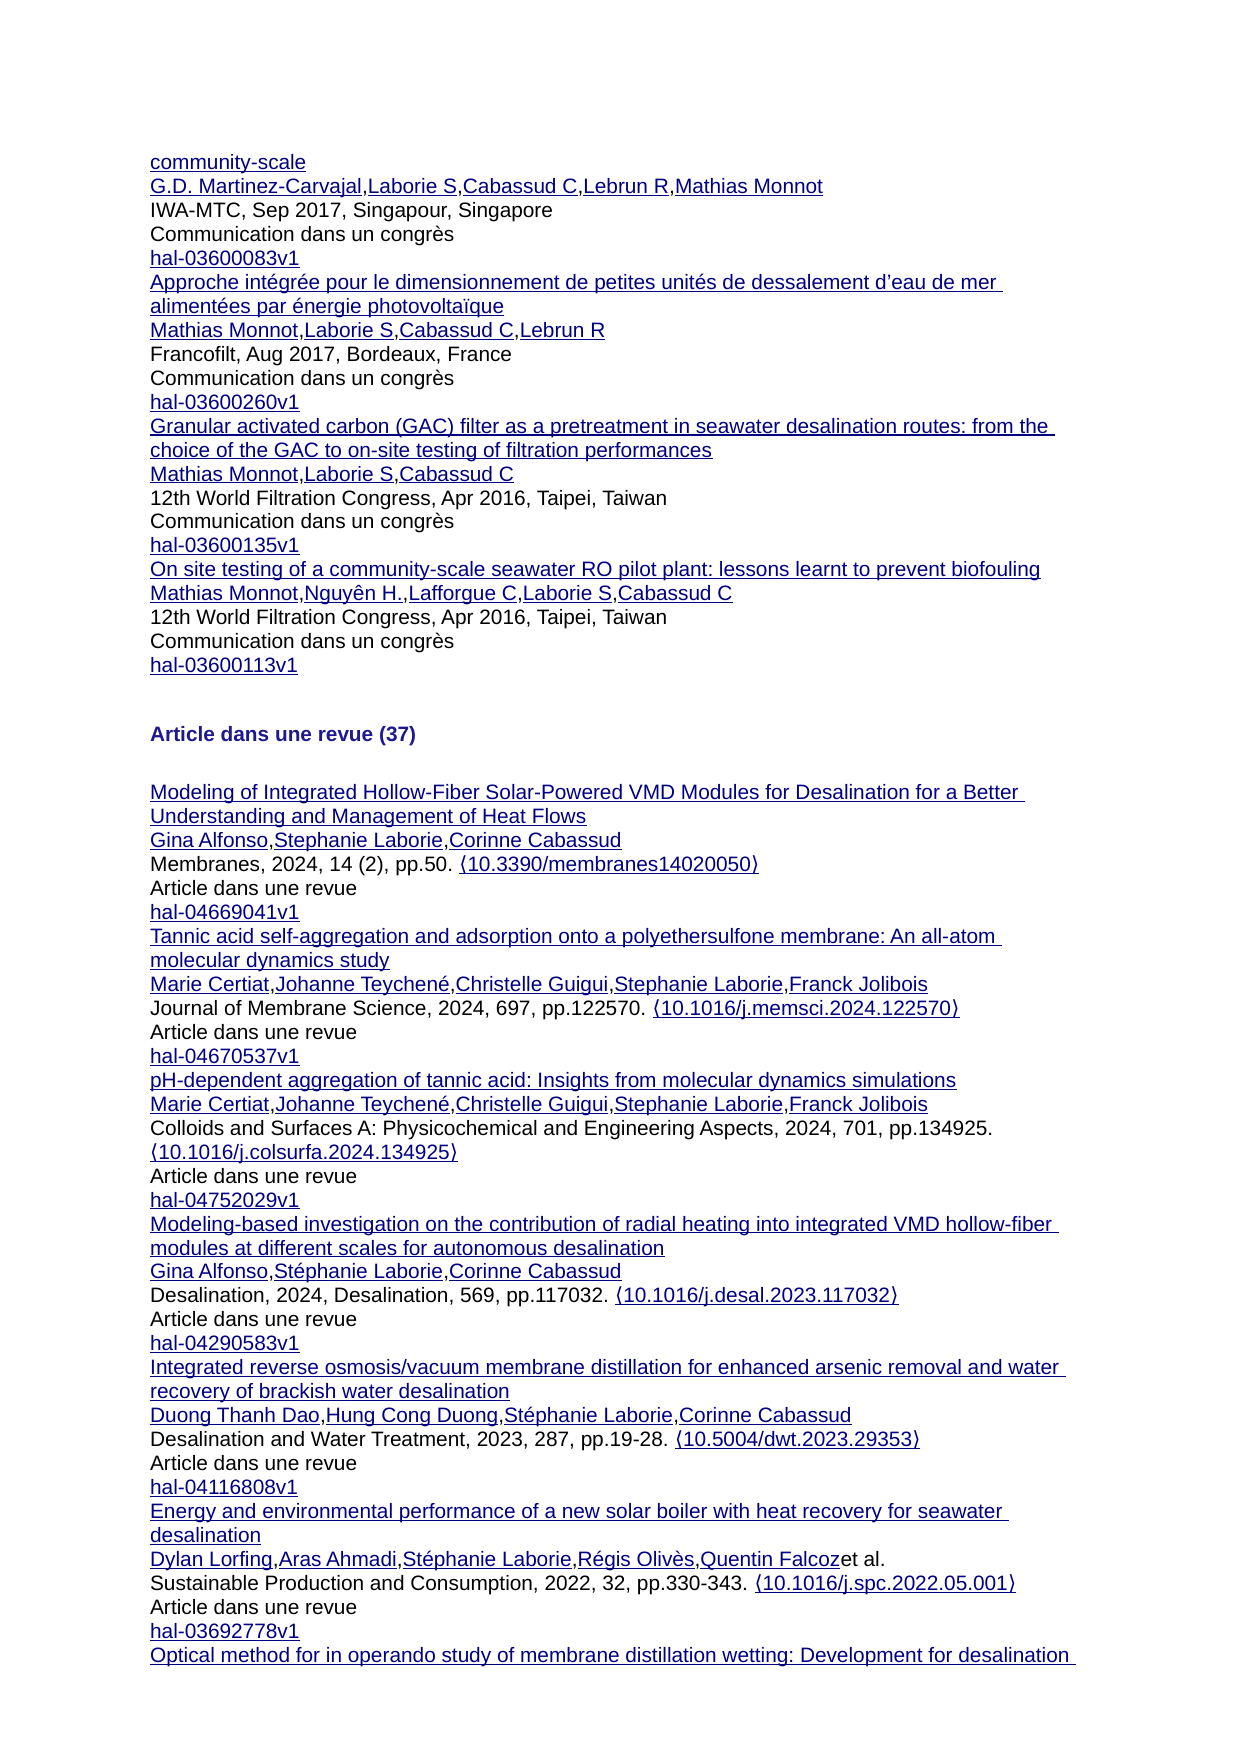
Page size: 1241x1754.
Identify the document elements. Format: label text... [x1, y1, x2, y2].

table_cell Granular activated carbon (GAC) filter as a pretreatment in seawater desalination routes: from the choice of the GAC to on-site testing of filtration performances Mathias Monnot,Laborie S,Cabassud C 12th World Filtration Congress, Apr 2016, Taipei, Taiwan Communication dans un congrès hal-03600135v1 [150, 414, 1090, 557]
table_header Modeling of Integrated Hollow-Fiber Solar-Powered VMD Modules for Desalination for a Better Understanding and Management of Heat Flows Gina Alfonso,Stephanie Laborie,Corinne Cabassud Membranes, 2024, 14 (2), pp.50. ⟨10.3390/membranes14020050⟩ Article dans une revue hal-04669041v1 [150, 780, 1090, 924]
table_cell Modeling-based investigation on the contribution of radial heating into integrated VMD hollow-fiber modules at different scales for autonomous desalination Gina Alfonso,Stéphanie Laborie,Corinne Cabassud Desalination, 2024, Desalination, 569, pp.117032. ⟨10.1016/j.desal.2023.117032⟩ Article dans une revue hal-04290583v1 [150, 1211, 1090, 1355]
table_cell community-scale G.D. Martinez-Carvajal,Laborie S,Cabassud C,Lebrun R,Mathias Monnot IWA-MTC, Sep 2017, Singapour, Singapore Communication dans un congrès hal-03600083v1 [150, 150, 1090, 270]
table_cell Integrated reverse osmosis/vacuum membrane distillation for enhanced arsenic removal and water recovery of brackish water desalination Duong Thanh Dao,Hung Cong Duong,Stéphanie Laborie,Corinne Cabassud Desalination and Water Treatment, 2023, 287, pp.19-28. ⟨10.5004/dwt.2023.29353⟩ Article dans une revue hal-04116808v1 [150, 1355, 1090, 1499]
table_cell Energy and environmental performance of a new solar boiler with heat recovery for seawater desalination Dylan Lorfing,Aras Ahmadi,Stéphanie Laborie,Régis Olivès,Quentin Falcozet al. Sustainable Production and Consumption, 2022, 32, pp.330-343. ⟨10.1016/j.spc.2022.05.001⟩ Article dans une revue hal-03692778v1 [150, 1499, 1090, 1643]
table_cell On site testing of a community-scale seawater RO pilot plant: lessons learnt to prevent biofouling Mathias Monnot,Nguyên H.,Lafforgue C,Laborie S,Cabassud C 12th World Filtration Congress, Apr 2016, Taipei, Taiwan Communication dans un congrès hal-03600113v1 [150, 557, 1090, 677]
table_cell Tannic acid self-aggregation and adsorption onto a polyethersulfone membrane: An all-atom molecular dynamics study Marie Certiat,Johanne Teychené,Christelle Guigui,Stephanie Laborie,Franck Jolibois Journal of Membrane Science, 2024, 697, pp.122570. ⟨10.1016/j.memsci.2024.122570⟩ Article dans une revue hal-04670537v1 [150, 924, 1090, 1068]
table_cell Approche intégrée pour le dimensionnement de petites unités de dessalement d’eau de mer alimentées par énergie photovoltaïque Mathias Monnot,Laborie S,Cabassud C,Lebrun R Francofilt, Aug 2017, Bordeaux, France Communication dans un congrès hal-03600260v1 [150, 270, 1090, 413]
subtitle Article dans une revue (37) [150, 722, 1090, 746]
table_cell Optical method for in operando study of membrane distillation wetting: Development for desalination [150, 1643, 1090, 1667]
table_cell pH-dependent aggregation of tannic acid: Insights from molecular dynamics simulations Marie Certiat,Johanne Teychené,Christelle Guigui,Stephanie Laborie,Franck Jolibois Colloids and Surfaces A: Physicochemical and Engineering Aspects, 2024, 701, pp.134925. ⟨10.1016/j.colsurfa.2024.134925⟩ Article dans une revue hal-04752029v1 [150, 1068, 1090, 1211]
